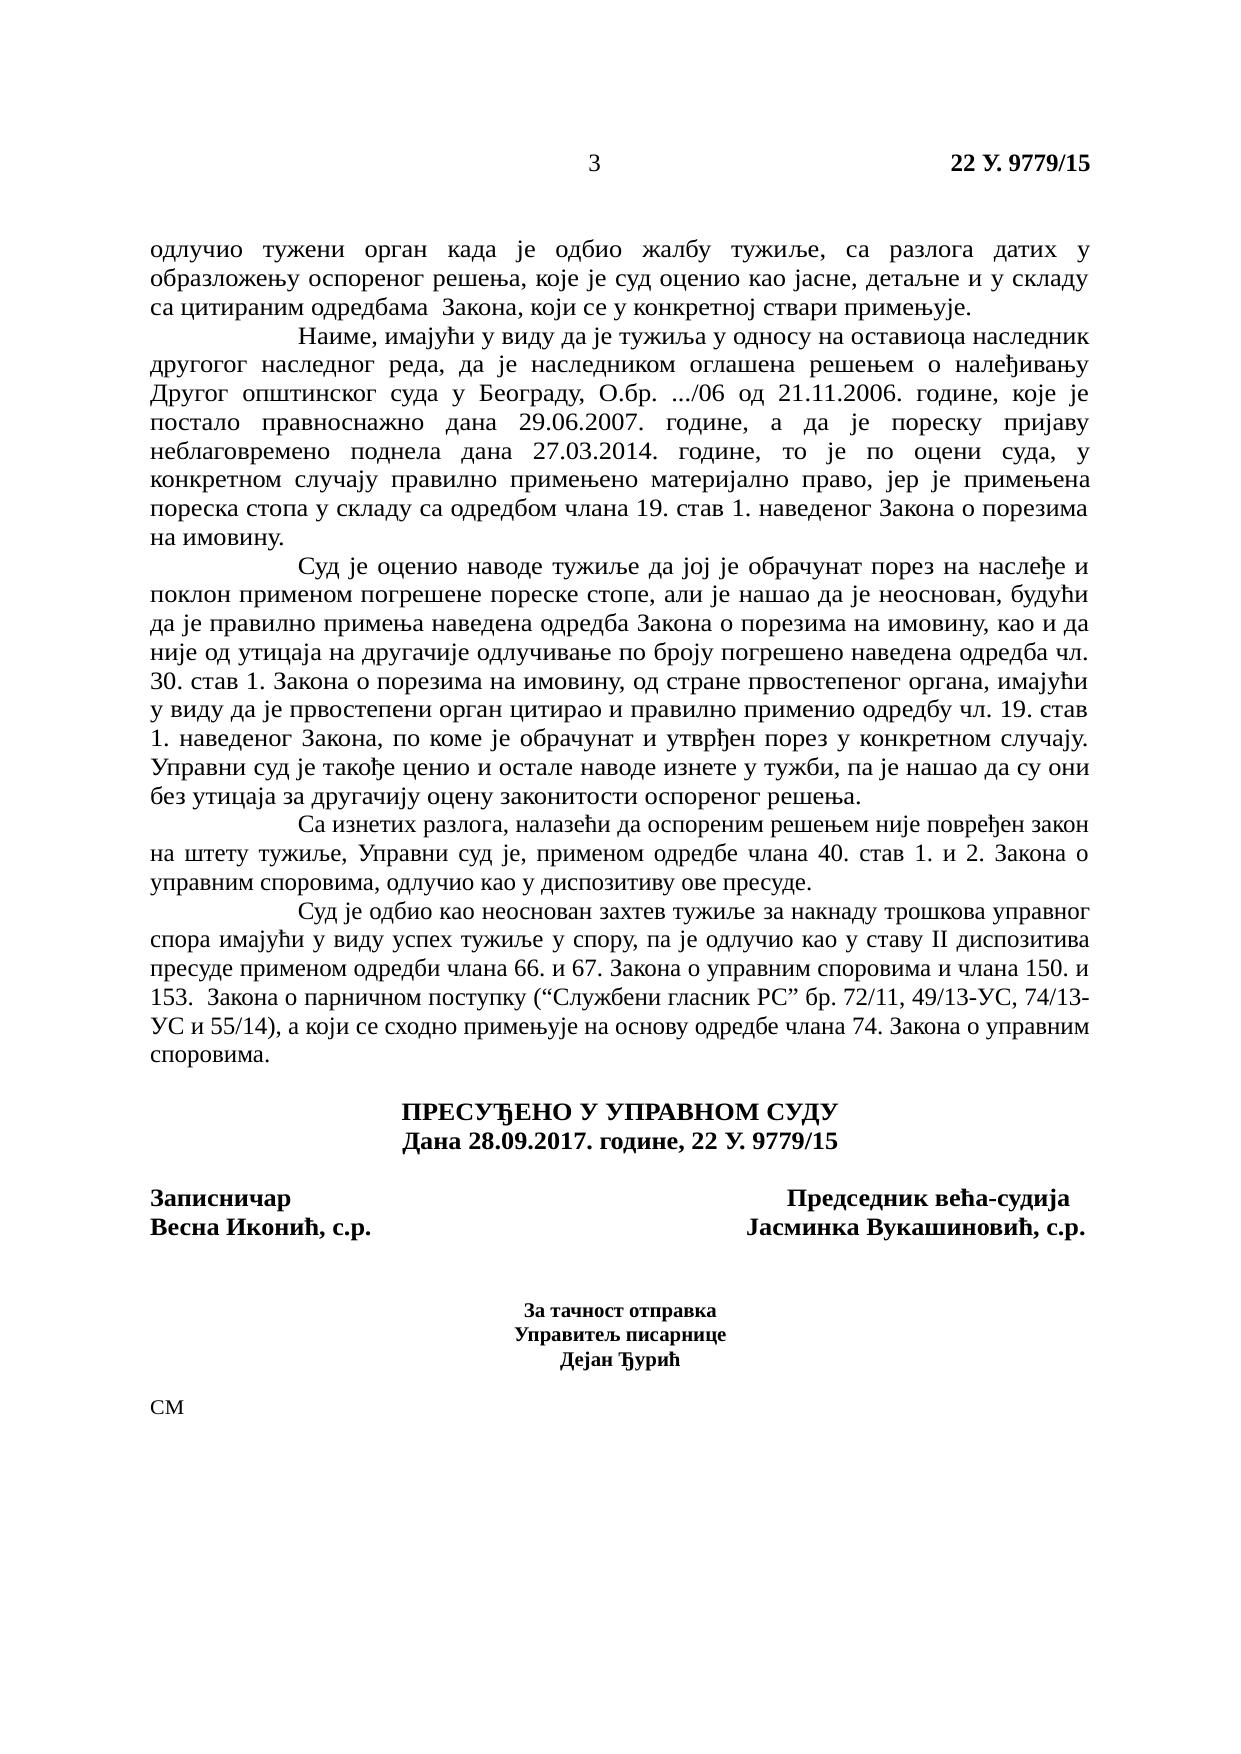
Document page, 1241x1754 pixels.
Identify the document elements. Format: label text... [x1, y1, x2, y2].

text Суд је оценио наводе тужиље да јој је обрачунат порез на наслеђе и поклон применом погрешене пореске стопе, али је нашао да је неоснован, будући да је правилно примења наведена одредба Закона о порезима на имовину, као и да није од утицаја на другачије одлучивање по броју погрешено наведена одредба чл. 30. став 1. Закона о порезима на имовину, од стране првостепеног органа, имајући у виду да је првостепени орган цитирао и правилно применио одредбу чл. 19. став 1. наведеног Закона, по коме је обрачунат и утврђен порез у конкретном случају. Управни суд је такође ценио и остале наводе изнете у тужби, па је нашао да су они без утицаја за другачију оцену законитости оспореног решења. [150, 551, 1090, 809]
text Управитељ писарнице [150, 1322, 1090, 1346]
text Наиме, имајући у виду да је тужиља у односу на оставиоца наследник другогог наследног реда, да је наследником оглашена решењем о налеђивању Другог општинског суда у Београду, О.бр. .../06 од 21.11.2006. године, које је постало правноснажно дана 29.06.2007. године, а да је пореску пријаву неблаговремено поднела дана 27.03.2014. године, то је по оцени суда, у конкретном случају правилно примењено материјално право, јер је примењена пореска стопа у складу са одредбом члана 19. став 1. наведеног Закона о порезима на имовину. [150, 321, 1090, 551]
text За тачност отправка [150, 1298, 1090, 1322]
text ПРЕСУЂЕНО У УПРАВНОМ СУДУ [150, 1097, 1090, 1126]
text Суд је одбио као неоснован захтев тужиље за накнаду трошкова управног спора имајући у виду успех тужиље у спору, па је одлучио као у ставу II диспозитива пресуде применом одредби члана 66. и 67. Закона о управним споровима и члана 150. и 153. Закона о парничном поступку (“Службени гласник РС” бр. 72/11, 49/13-УС, 74/13-УС и 55/14), а који се сходно примењује на основу одредбе члана 74. Закона о управним споровима. [150, 896, 1090, 1068]
text СМ [150, 1394, 1090, 1419]
text Дана 28.09.2017. године, 22 У. 9779/15 [150, 1126, 1090, 1154]
text одлучио тужени орган када је одбио жалбу тужиље, са разлога датих у образложењу оспореног решења, које је суд оценио као јасне, детаљне и у складу са цитираним одредбама Закона, који се у конкретној ствари примењује. [150, 234, 1090, 321]
text Са изнетих разлога, налазећи да оспореним решењем није повређен закон на штету тужиље, Управни суд је, применом одредбе члана 40. став 1. и 2. Закона о управним споровима, одлучио као у диспозитиву ове пресуде. [150, 809, 1090, 896]
text Записничар Председник већа-судија [150, 1183, 1090, 1212]
text Весна Иконић, с.р. Јасминка Вукашиновић, с.р. [150, 1212, 1090, 1241]
text Дејан Ђурић [150, 1346, 1090, 1371]
